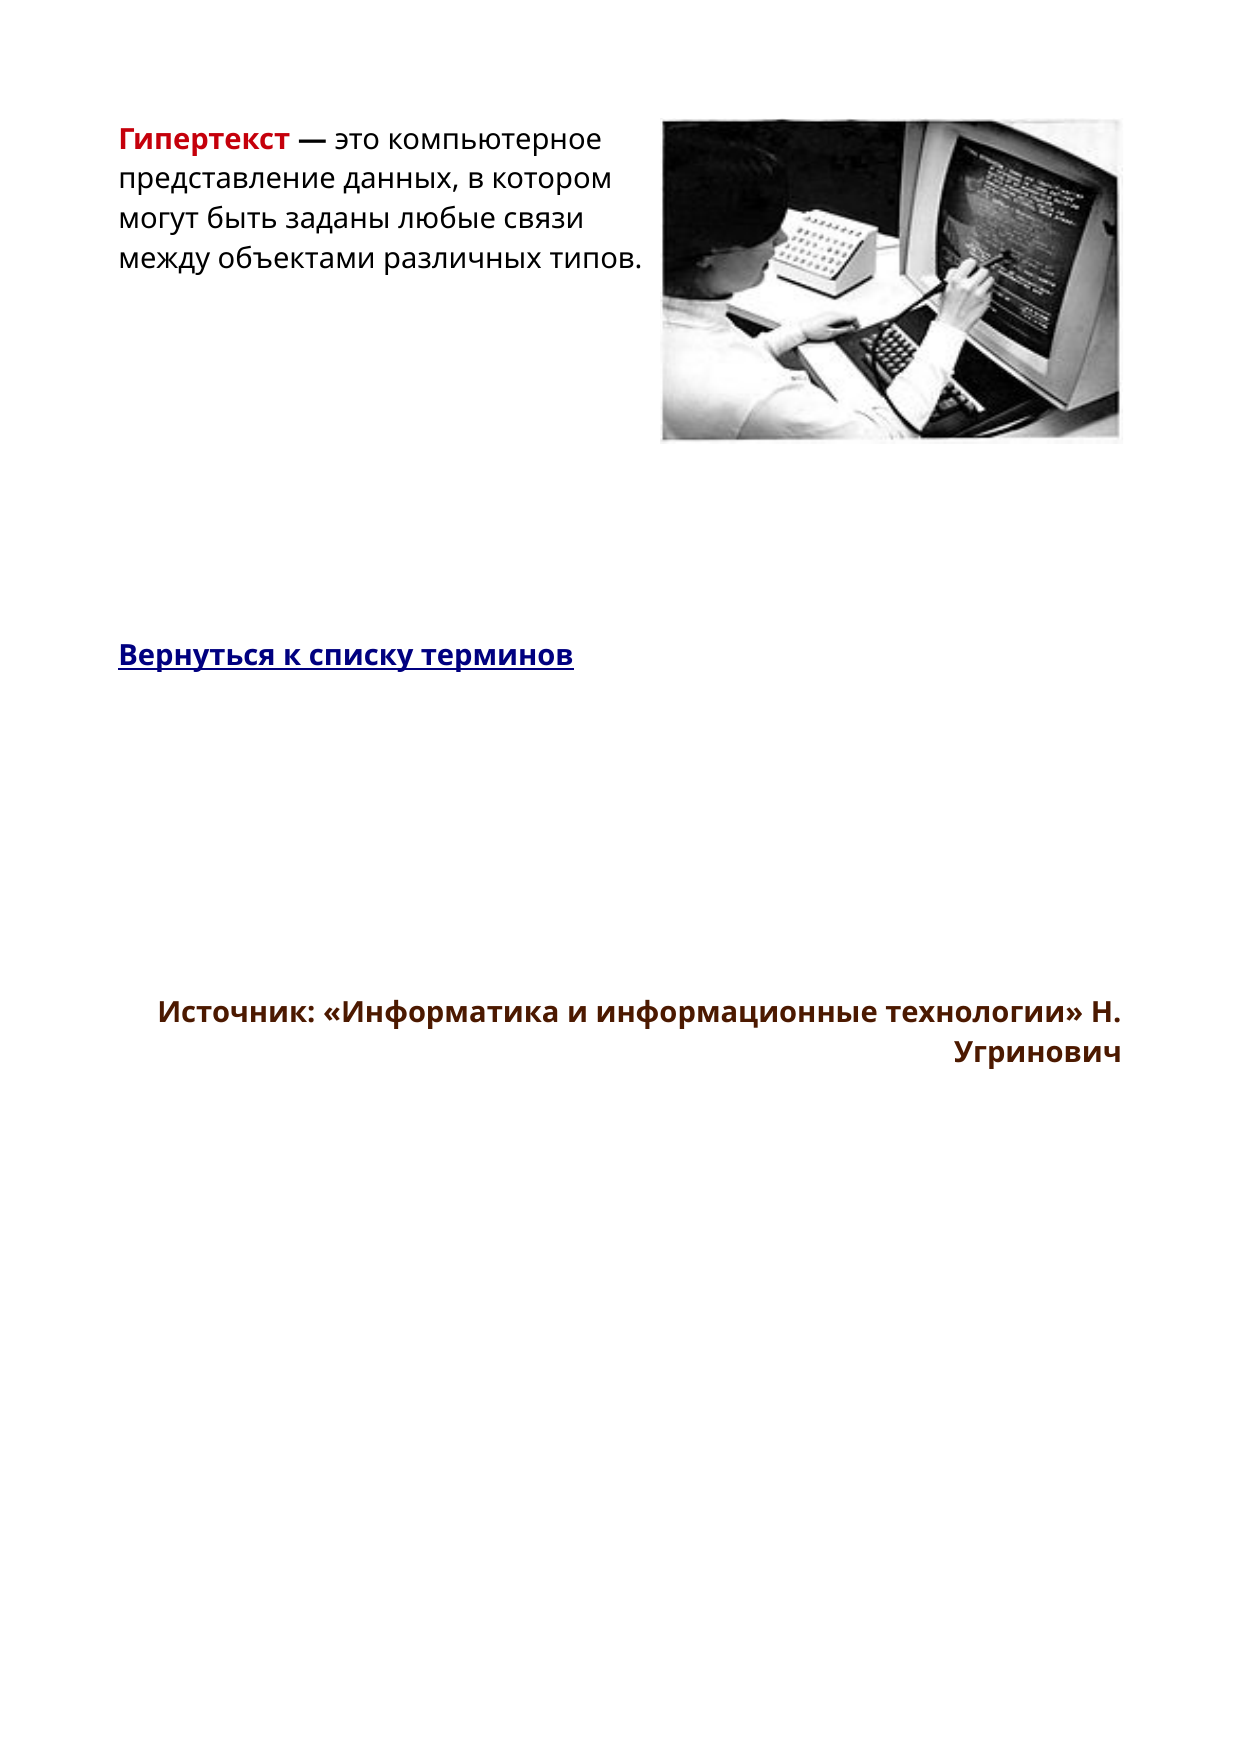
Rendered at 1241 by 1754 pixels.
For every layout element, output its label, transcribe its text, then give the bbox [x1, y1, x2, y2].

text Источник: «Информатика и информационные технологии» Н. Угринович [118, 991, 1122, 1071]
text Вернуться к списку терминов [118, 634, 1122, 674]
picture [660, 118, 1124, 444]
text Гипертекст — это компьютерное представление данных, в котором могут быть заданы любые связи между объектами различных типов. [118, 118, 660, 277]
